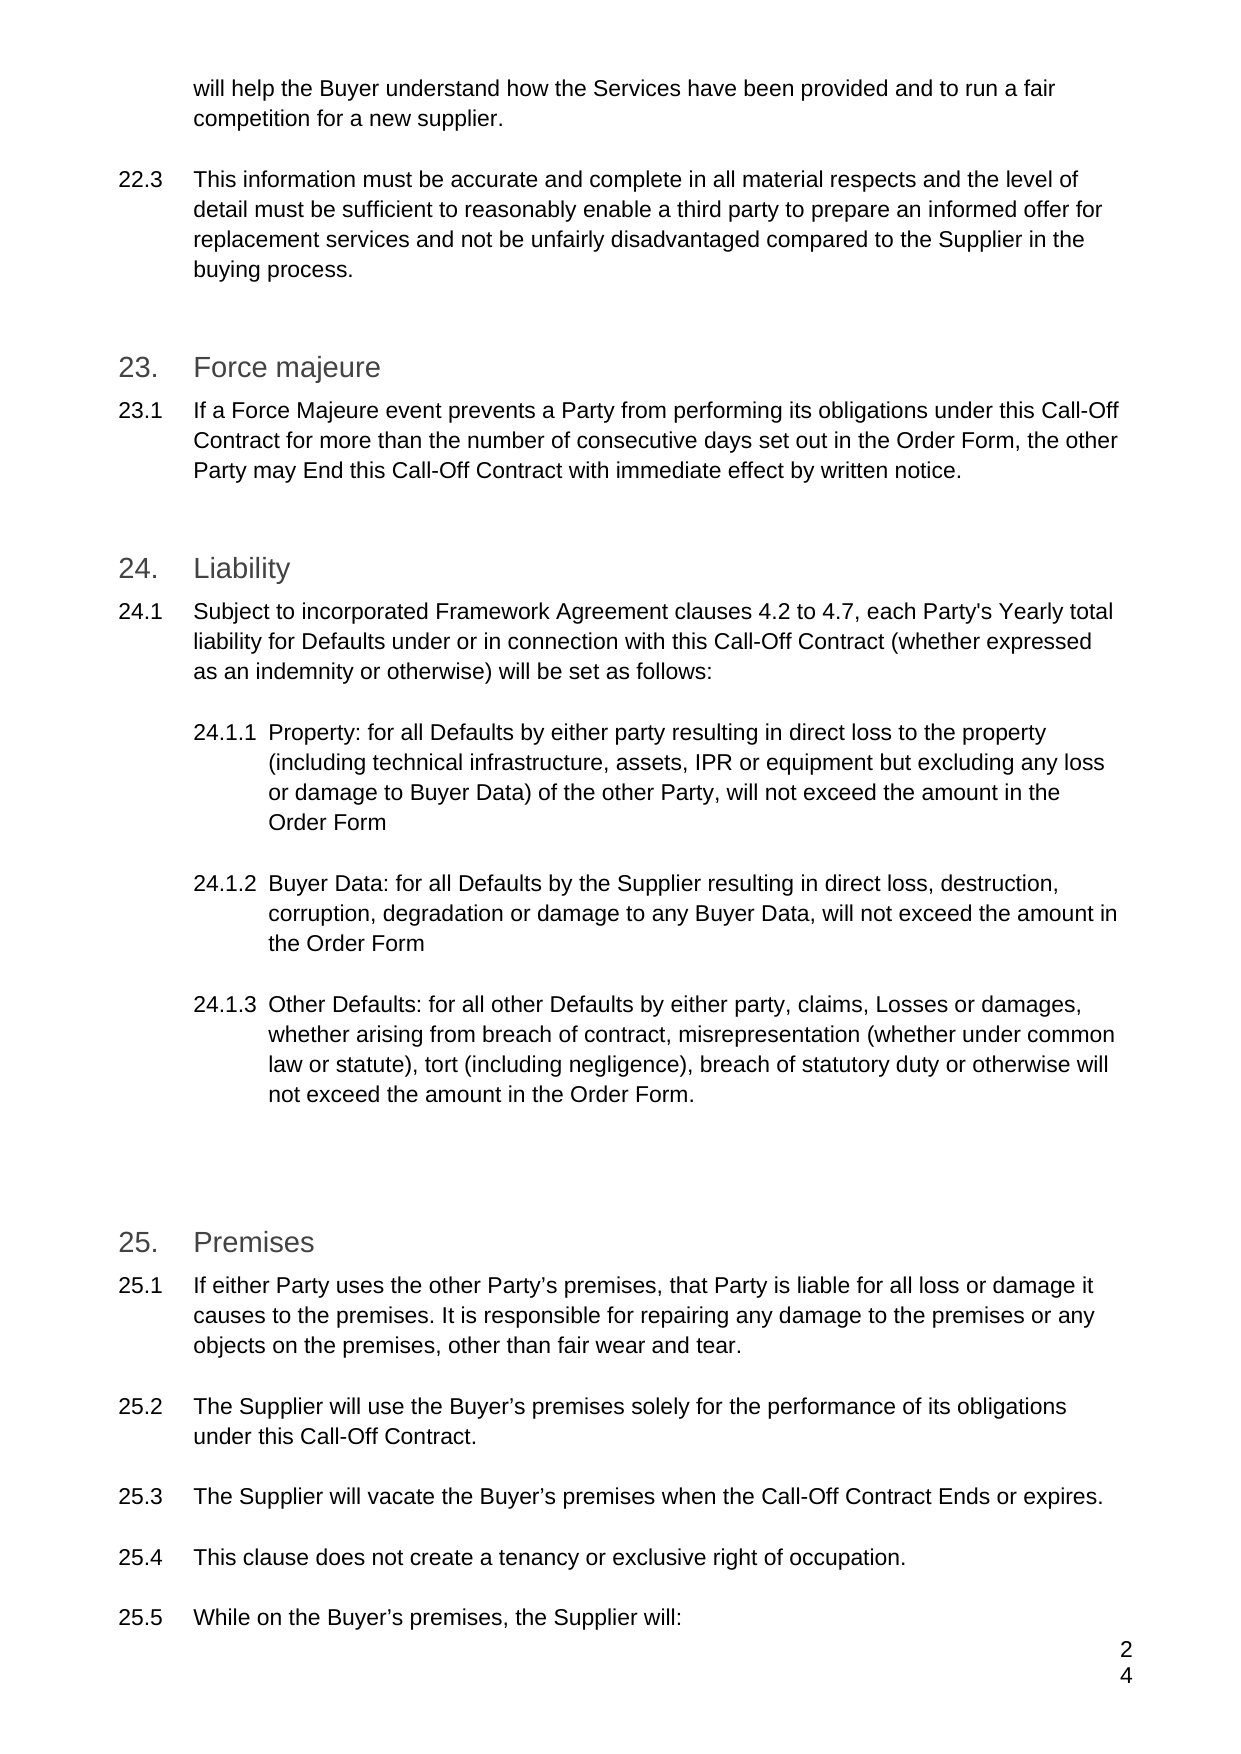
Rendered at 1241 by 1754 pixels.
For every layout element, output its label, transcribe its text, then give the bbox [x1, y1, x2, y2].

subtitle 23. Force majeure [118, 350, 1122, 383]
text 25.4 This clause does not create a tenancy or exclusive right of occupation. [118, 1544, 1122, 1570]
text 25.3 The Supplier will vacate the Buyer’s premises when the Call-Off Contract Ends or expires. [118, 1483, 1122, 1510]
text 23.1 If a Force Majeure event prevents a Party from performing its obligations under this Call-Off Contract for more than the number of consecutive days set out in the Order Form, the other Party may End this Call-Off Contract with immediate effect by written notice. [118, 397, 1122, 484]
text will help the Buyer understand how the Services have been provided and to run a fair competition for a new supplier. [118, 75, 1122, 132]
subtitle 24. Liability [118, 551, 1122, 584]
text 24.1.1 Property: for all Defaults by either party resulting in direct loss to the property (including technical infrastructure, assets, IPR or equipment but excluding any loss or damage to Buyer Data) of the other Party, will not exceed the amount in the Order Form [193, 719, 1122, 836]
text 22.3 This information must be accurate and complete in all material respects and the level of detail must be sufficient to reasonably enable a third party to prepare an informed offer for replacement services and not be unfairly disadvantaged compared to the Supplier in the buying process. [118, 166, 1122, 283]
text 25.5 While on the Buyer’s premises, the Supplier will: [118, 1604, 1122, 1631]
text 24.1.3 Other Defaults: for all other Defaults by either party, claims, Losses or damages, whether arising from breach of contract, misrepresentation (whether under common law or statute), tort (including negligence), breach of statutory duty or otherwise will not exceed the amount in the Order Form. [193, 991, 1122, 1108]
text 25.1 If either Party uses the other Party’s premises, that Party is liable for all loss or damage it causes to the premises. It is responsible for repairing any damage to the premises or any objects on the premises, other than fair wear and tear. [118, 1272, 1122, 1359]
text 24.1 Subject to incorporated Framework Agreement clauses 4.2 to 4.7, each Party's Yearly total liability for Defaults under or in connection with this Call-Off Contract (whether expressed as an indemnity or otherwise) will be set as follows: [118, 598, 1122, 685]
subtitle 25. Premises [118, 1225, 1122, 1258]
text 25.2 The Supplier will use the Buyer’s premises solely for the performance of its obligations under this Call-Off Contract. [118, 1393, 1122, 1449]
text 24.1.2 Buyer Data: for all Defaults by the Supplier resulting in direct loss, destruction, corruption, degradation or damage to any Buyer Data, will not exceed the amount in the Order Form [193, 870, 1122, 957]
